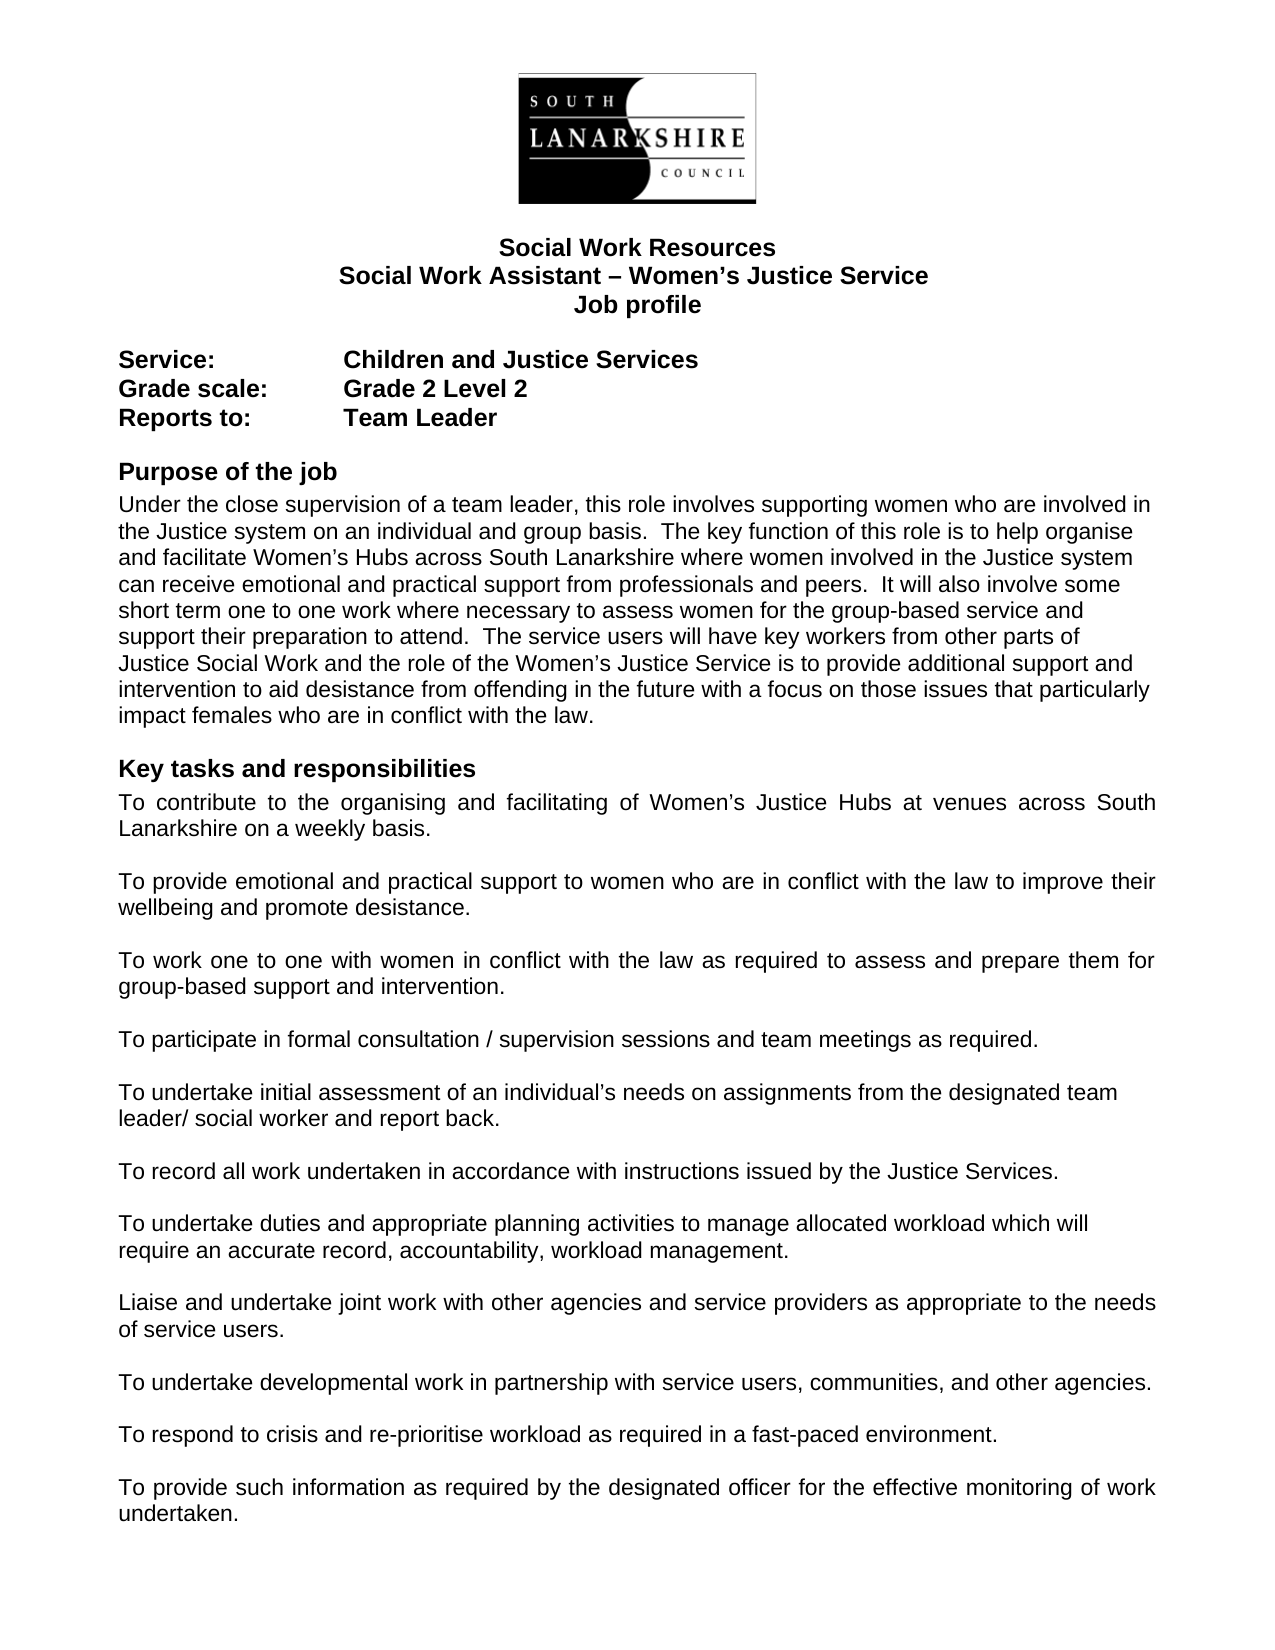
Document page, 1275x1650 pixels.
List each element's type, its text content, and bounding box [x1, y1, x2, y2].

subtitle Purpose of the job [118, 456, 1157, 485]
text Under the close supervision of a team leader, this role involves supporting women who are involved in the Justice system on an individual and group basis. The key function of this role is to help organise and facilitate Women’s Hubs across South Lanarkshire where women involved in the Justice system can receive emotional and practical support from professionals and peers. It will also involve some short term one to one work where necessary to assess women for the group-based service and support their preparation to attend. The service users will have key workers from other parts of Justice Social Work and the role of the Women’s Justice Service is to provide additional support and intervention to aid desistance from offending in the future with a focus on those issues that particularly impact females who are in conflict with the law. [118, 491, 1157, 729]
text To respond to crisis and re-prioritise workload as required in a fast-paced environment. [118, 1421, 1157, 1447]
text To undertake duties and appropriate planning activities to manage allocated workload which will require an accurate record, accountability, workload management. [118, 1210, 1157, 1263]
subtitle Social Work Resources Social Work Assistant – Women’s Justice Service Job profile [118, 233, 1157, 319]
text Grade scale: Grade 2 Level 2 [118, 374, 1157, 403]
text To participate in formal consultation / supervision sessions and team meetings as required. [118, 1026, 1157, 1052]
text To work one to one with women in conflict with the law as required to assess and prepare them for group-based support and intervention. [118, 947, 1157, 999]
text To undertake initial assessment of an individual’s needs on assignments from the designated team leader/ social worker and report back. [118, 1078, 1157, 1131]
text To record all work undertaken in accordance with instructions issued by the Justice Services. [118, 1158, 1157, 1184]
text Reports to: Team Leader [118, 403, 1157, 431]
text Service: Children and Justice Services [118, 345, 1157, 374]
text To provide emotional and practical support to women who are in conflict with the law to improve their wellbeing and promote desistance. [118, 868, 1157, 920]
text To contribute to the organising and facilitating of Women’s Justice Hubs at venues across South Lanarkshire on a weekly basis. [118, 789, 1157, 841]
text To undertake developmental work in partnership with service users, communities, and other agencies. [118, 1368, 1157, 1395]
text To provide such information as required by the designated officer for the effective monitoring of work undertaken. [118, 1474, 1157, 1527]
text Liaise and undertake joint work with other agencies and service providers as appropriate to the needs of service users. [118, 1289, 1157, 1342]
subtitle Key tasks and responsibilities [118, 754, 1157, 782]
